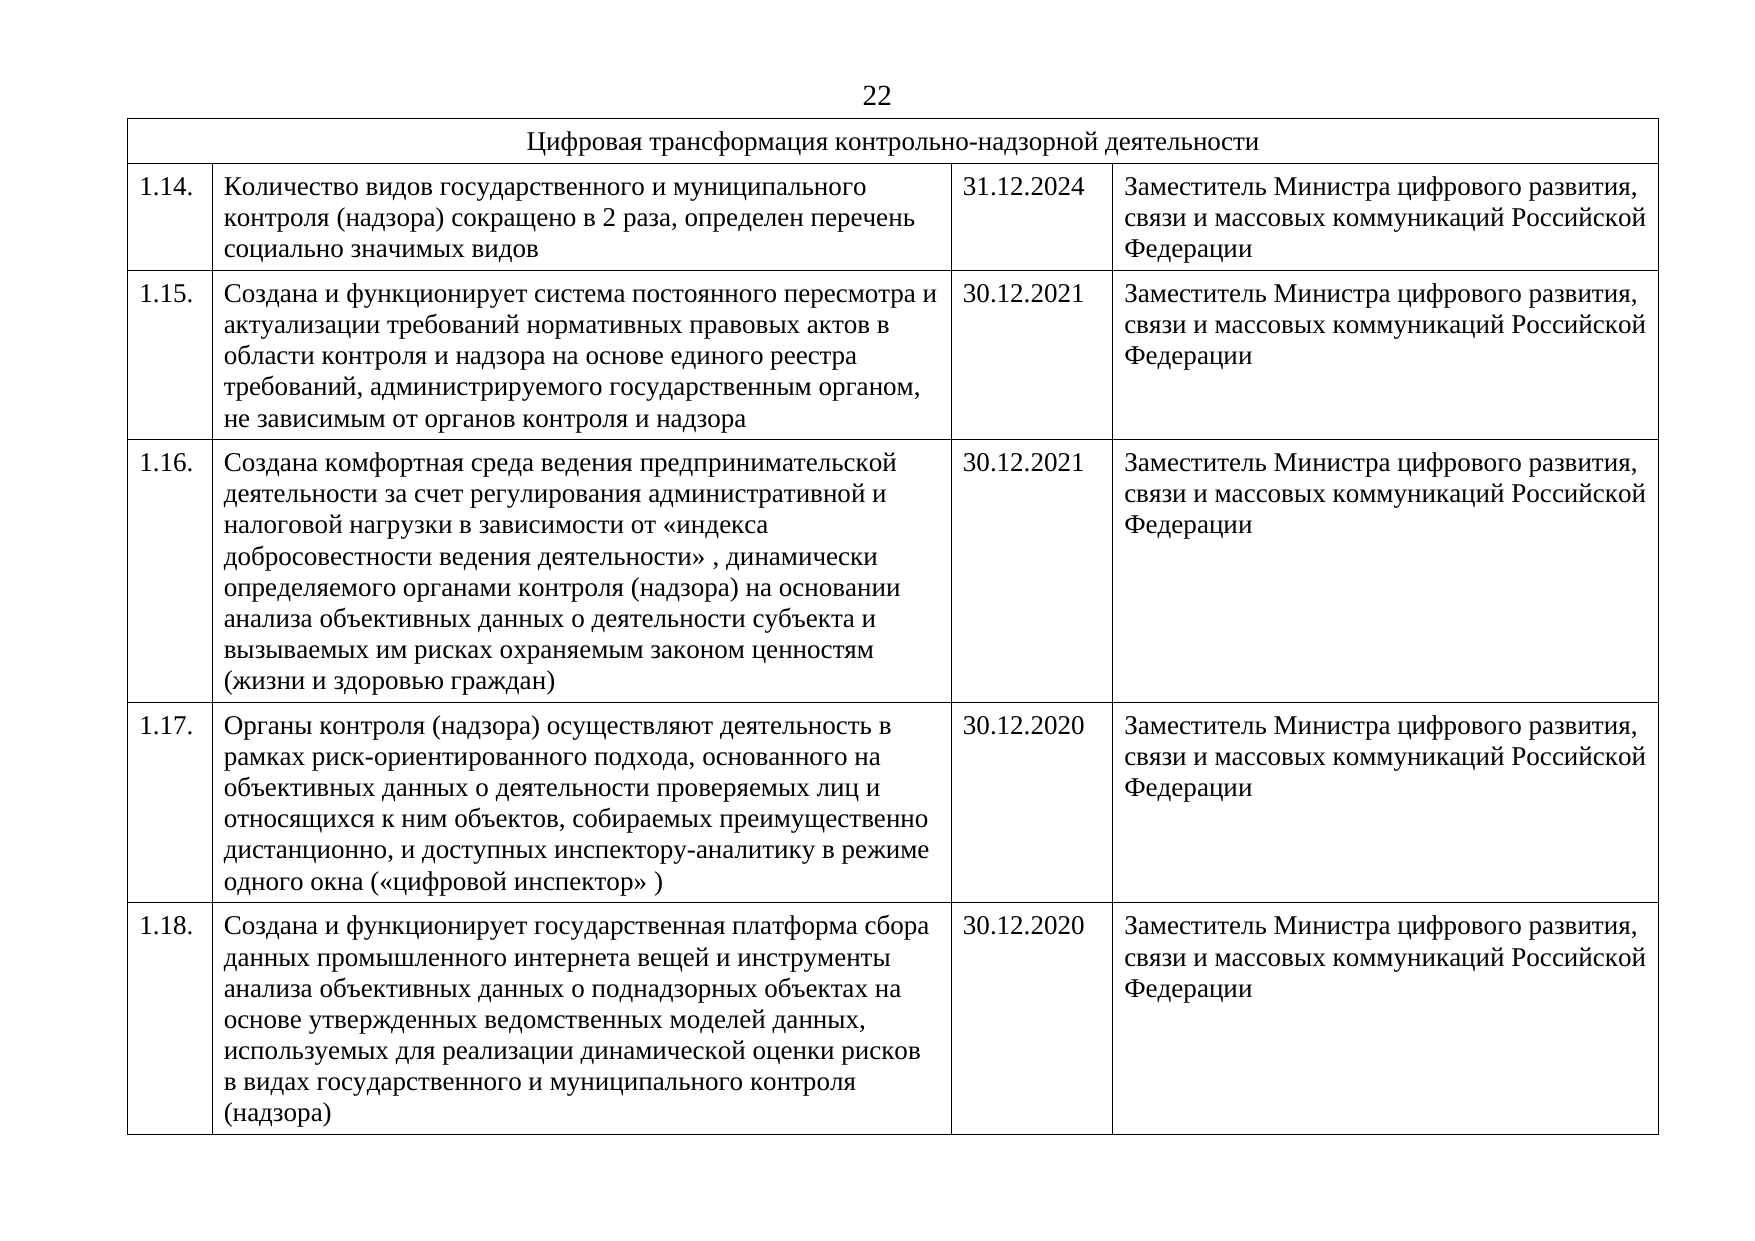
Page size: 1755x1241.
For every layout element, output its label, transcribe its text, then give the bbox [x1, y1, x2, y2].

table_cell Создана и функционирует система постоянного пересмотра и актуализации требований нормативных правовых актов в области контроля и надзора на основе единого реестра требований, администрируемого государственным органом, не зависимым от органов контроля и надзора [213, 271, 951, 439]
table_cell 31.12.2024 [952, 164, 1112, 270]
table_cell 1.17. [128, 703, 212, 902]
table_cell Заместитель Министра цифрового развития, связи и массовых коммуникаций Российской Федерации [1113, 271, 1658, 439]
table_cell Заместитель Министра цифрового развития, связи и массовых коммуникаций Российской Федерации [1113, 903, 1658, 1134]
table_cell Цифровая трансформация контрольно-надзорной деятельности [128, 119, 1658, 163]
table_cell Создана и функционирует государственная платформа сбора данных промышленного интернета вещей и инструменты анализа объективных данных о поднадзорных объектах на основе утвержденных ведомственных моделей данных, используемых для реализации динамической оценки рисков в видах государственного и муниципального контроля (надзора) [213, 903, 951, 1134]
table_cell Заместитель Министра цифрового развития, связи и массовых коммуникаций Российской Федерации [1113, 703, 1658, 902]
table_cell Заместитель Министра цифрового развития, связи и массовых коммуникаций Российской Федерации [1113, 164, 1658, 270]
table_cell 30.12.2020 [952, 703, 1112, 902]
table_cell Органы контроля (надзора) осуществляют деятельность в рамках риск-ориентированного подхода, основанного на объективных данных о деятельности проверяемых лиц и относящихся к ним объектов, собираемых преимущественно дистанционно, и доступных инспектору-аналитику в режиме одного окна («цифровой инспектор» ) [213, 703, 951, 902]
table_cell Заместитель Министра цифрового развития, связи и массовых коммуникаций Российской Федерации [1113, 440, 1658, 702]
table_cell 1.15. [128, 271, 212, 439]
table_cell 30.12.2021 [952, 440, 1112, 702]
table_cell 30.12.2021 [952, 271, 1112, 439]
table_cell 1.18. [128, 903, 212, 1134]
table_cell 1.14. [128, 164, 212, 270]
table_cell Количество видов государственного и муниципального контроля (надзора) сокращено в 2 раза, определен перечень социально значимых видов [213, 164, 951, 270]
table_cell 1.16. [128, 440, 212, 702]
table_cell Создана комфортная среда ведения предпринимательской деятельности за счет регулирования административной и налоговой нагрузки в зависимости от «индекса добросовестности ведения деятельности» , динамически определяемого органами контроля (надзора) на основании анализа объективных данных о деятельности субъекта и вызываемых им рисках охраняемым законом ценностям (жизни и здоровью граждан) [213, 440, 951, 702]
table_cell 30.12.2020 [952, 903, 1112, 1134]
